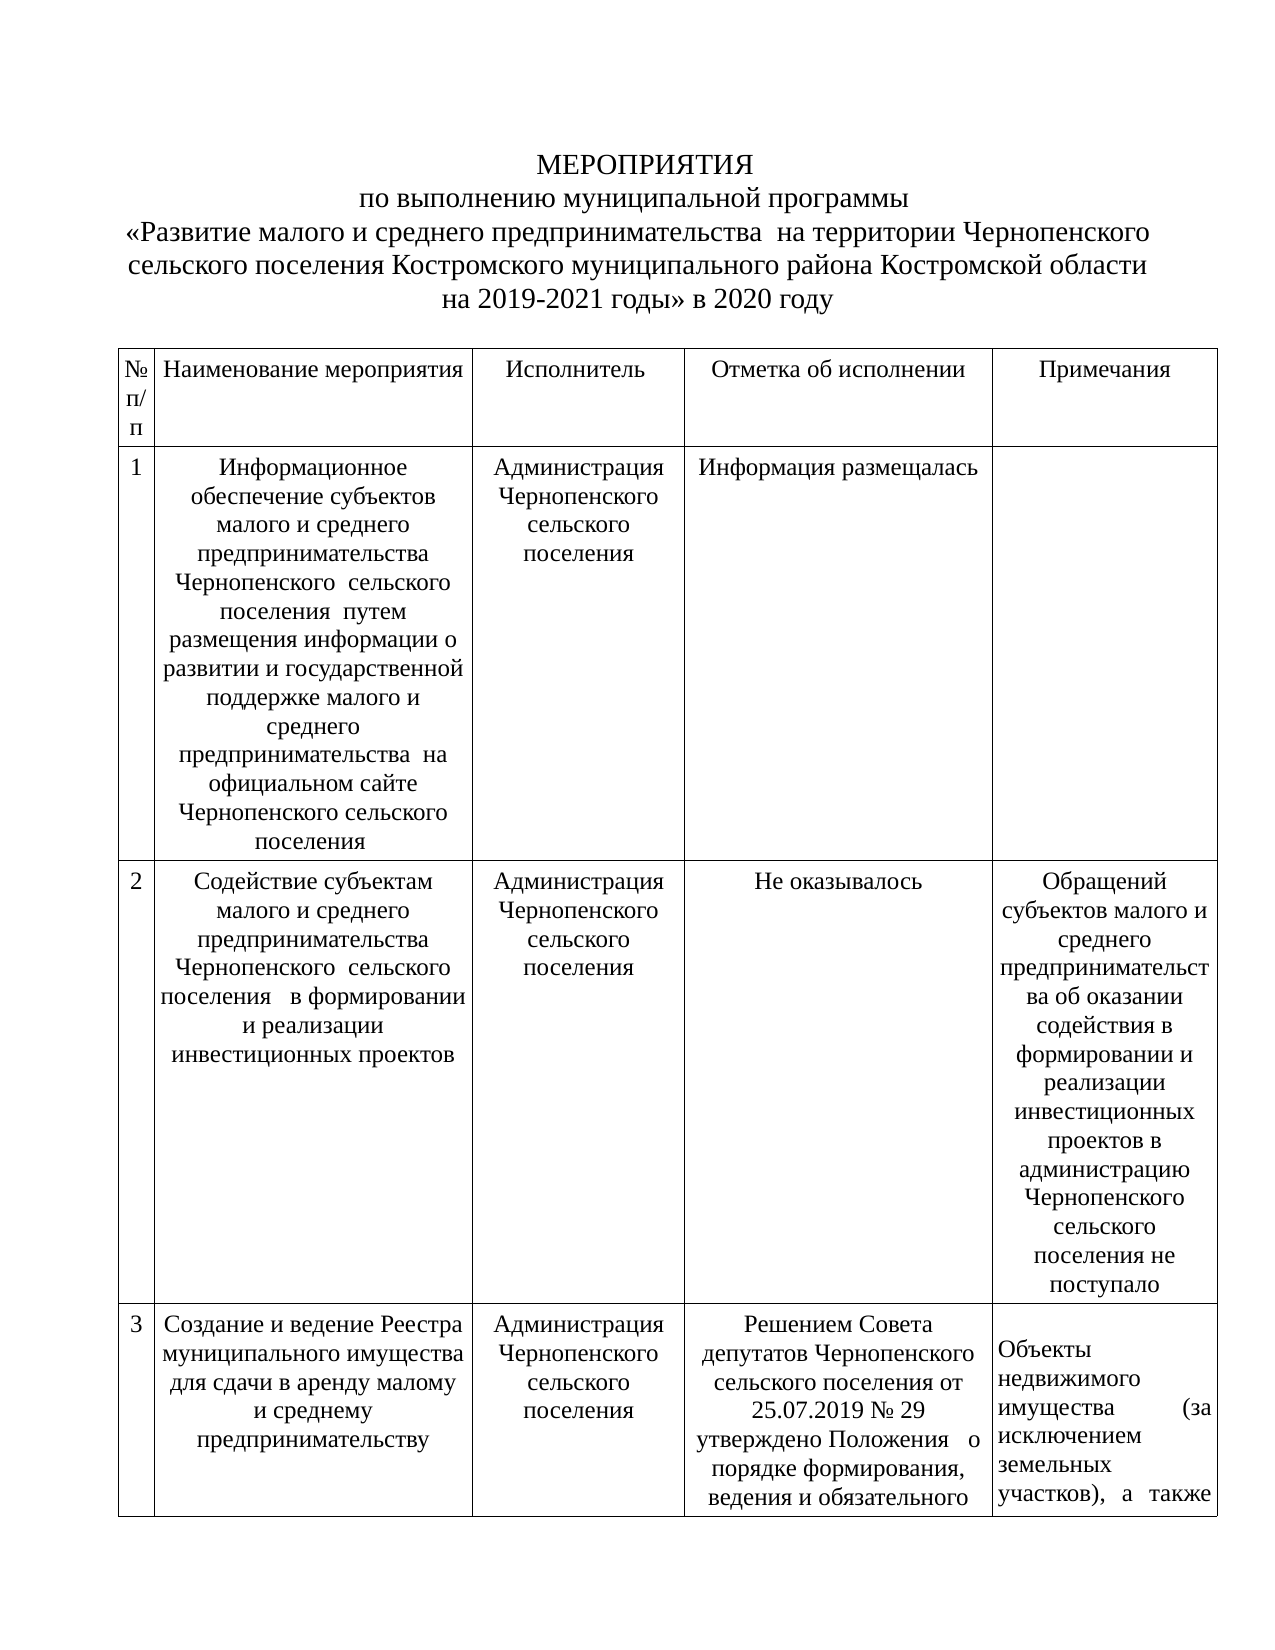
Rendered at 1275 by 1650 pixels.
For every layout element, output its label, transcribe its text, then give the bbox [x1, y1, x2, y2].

table_header Примечания [993, 349, 1217, 446]
table_cell Не оказывалось [685, 861, 992, 1303]
table_cell Администрация Чернопенского сельского поселения [473, 447, 684, 860]
table_cell Информация размещалась [685, 447, 992, 860]
table_cell Объекты недвижимого имущества (за исключением земельных участков), а также [993, 1304, 1217, 1516]
table_header Наименование мероприятия [155, 349, 472, 446]
table_cell Обращений субъектов малого и среднего предпринимательства об оказании содействия в формировании и реализации инвестиционных проектов в администрацию Чернопенского сельского поселения не поступало [993, 861, 1217, 1303]
text МЕРОПРИЯТИЯ [118, 147, 1157, 180]
table_cell Решением Совета депутатов Чернопенского сельского поселения от 25.07.2019 № 29 утверждено Положения о порядке формирования, ведения и обязательного [685, 1304, 992, 1516]
text по выполнению муниципальной программы [118, 180, 1157, 214]
text «Развитие малого и среднего предпринимательства на территории Чернопенского сельского поселения Костромского муниципального района Костромской области на 2019-2021 годы» в 2020 году [118, 214, 1157, 314]
table_cell Информационное обеспечение субъектов малого и среднего предпринимательства Чернопенского сельского поселения путем размещения информации о развитии и государственной поддержке малого и среднего предпринимательства на официальном сайте Чернопенского сельского поселения [155, 447, 472, 860]
table_cell Содействие субъектам малого и среднего предпринимательства Чернопенского сельского поселения в формировании и реализации инвестиционных проектов [155, 861, 472, 1303]
table_cell Администрация Чернопенского сельского поселения [473, 861, 684, 1303]
table_cell 2 [119, 861, 154, 1303]
table_cell 1 [119, 447, 154, 860]
table_cell 3 [119, 1304, 154, 1516]
table_cell Создание и ведение Реестра муниципального имущества для сдачи в аренду малому и среднему предпринимательству [155, 1304, 472, 1516]
table_cell [993, 447, 1217, 860]
table_header Исполнитель [473, 349, 684, 446]
table_header № п/п [119, 349, 154, 446]
table_header Отметка об исполнении [685, 349, 992, 446]
table_cell Администрация Чернопенского сельского поселения [473, 1304, 684, 1516]
